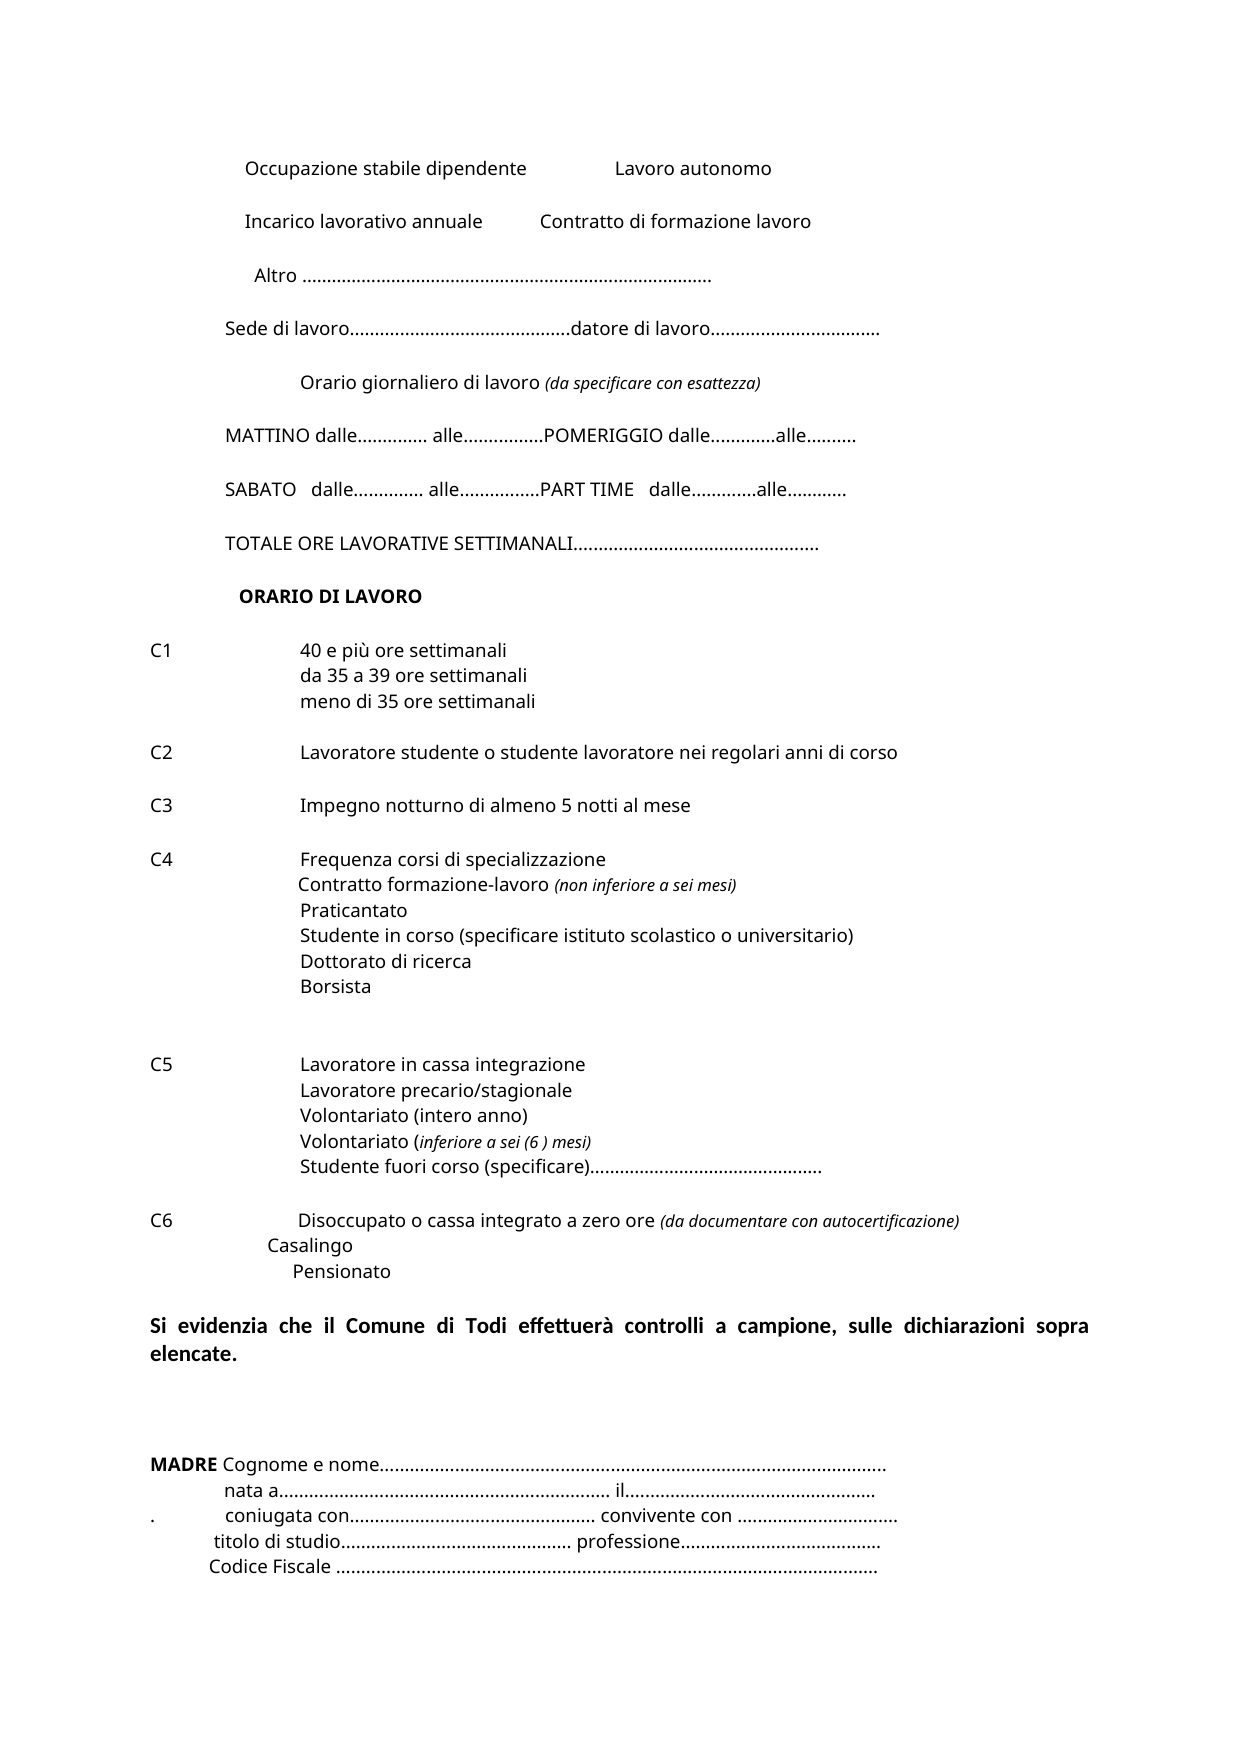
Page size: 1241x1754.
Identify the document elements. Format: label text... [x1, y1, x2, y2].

text TOTALE ORE LAVORATIVE SETTIMANALI................................................. [150, 530, 1090, 555]
text Altro ……………………………………………………………………….. [150, 262, 1090, 288]
text Lavoratore precario/stagionale [150, 1077, 1090, 1102]
text C5 Lavoratore in cassa integrazione [150, 1051, 1090, 1077]
text Volontariato (intero anno) [150, 1102, 1090, 1128]
text Pensionato [150, 1258, 1090, 1283]
text C6 Disoccupato o cassa integrato a zero ore (da documentare con autocertificazione) [150, 1207, 1120, 1232]
text SABATO dalle.............. alle................PART TIME dalle.............alle..…….... [150, 476, 1090, 502]
text Borsista [150, 974, 1090, 999]
text Codice Fiscale …......................................................................................................... [150, 1554, 1090, 1579]
text . coniugata con................................................. convivente con ................................ [150, 1503, 1090, 1528]
text Volontariato (inferiore a sei (6 ) mesi) [150, 1128, 1090, 1153]
text Sede di lavoro............................................datore di lavoro........................………. [150, 316, 1090, 341]
text Praticantato [150, 897, 1090, 923]
text Si evidenzia che il Comune di Todi effettuerà controlli a campione, sulle dichiarazioni sopra elencate. [150, 1312, 1090, 1368]
text Dottorato di ricerca [150, 948, 1090, 974]
text MADRE Cognome e nome..................................................................................................... [150, 1452, 1090, 1477]
text ORARIO DI LAVORO [150, 583, 1090, 609]
text titolo di studio.............................................. professione....................................…. [150, 1528, 1090, 1554]
text C4 Frequenza corsi di specializzazione [150, 846, 1090, 872]
text Occupazione stabile dipendente Lavoro autonomo [150, 155, 1090, 181]
text Studente fuori corso (specificare)……………………………………….. [150, 1153, 1090, 1179]
text Contratto formazione-lavoro (non inferiore a sei mesi) [150, 872, 1090, 897]
text Incarico lavorativo annuale Contratto di formazione lavoro [150, 209, 1090, 234]
text nata a.................................................................. il...............................................… [150, 1477, 1090, 1503]
text C3 Impegno notturno di almeno 5 notti al mese [150, 793, 1090, 818]
text Orario giornaliero di lavoro (da specificare con esattezza) [150, 369, 1090, 395]
text C2 Lavoratore studente o studente lavoratore nei regolari anni di corso [150, 739, 1090, 764]
text Studente in corso (specificare istituto scolastico o universitario) [150, 923, 1090, 948]
text MATTINO dalle.............. alle................POMERIGGIO dalle.............alle.…...... [150, 423, 1090, 448]
text da 35 a 39 ore settimanali [150, 662, 1090, 688]
text meno di 35 ore settimanali [150, 688, 1090, 713]
text Casalingo [150, 1232, 1120, 1258]
text C1 40 e più ore settimanali [150, 637, 1090, 662]
